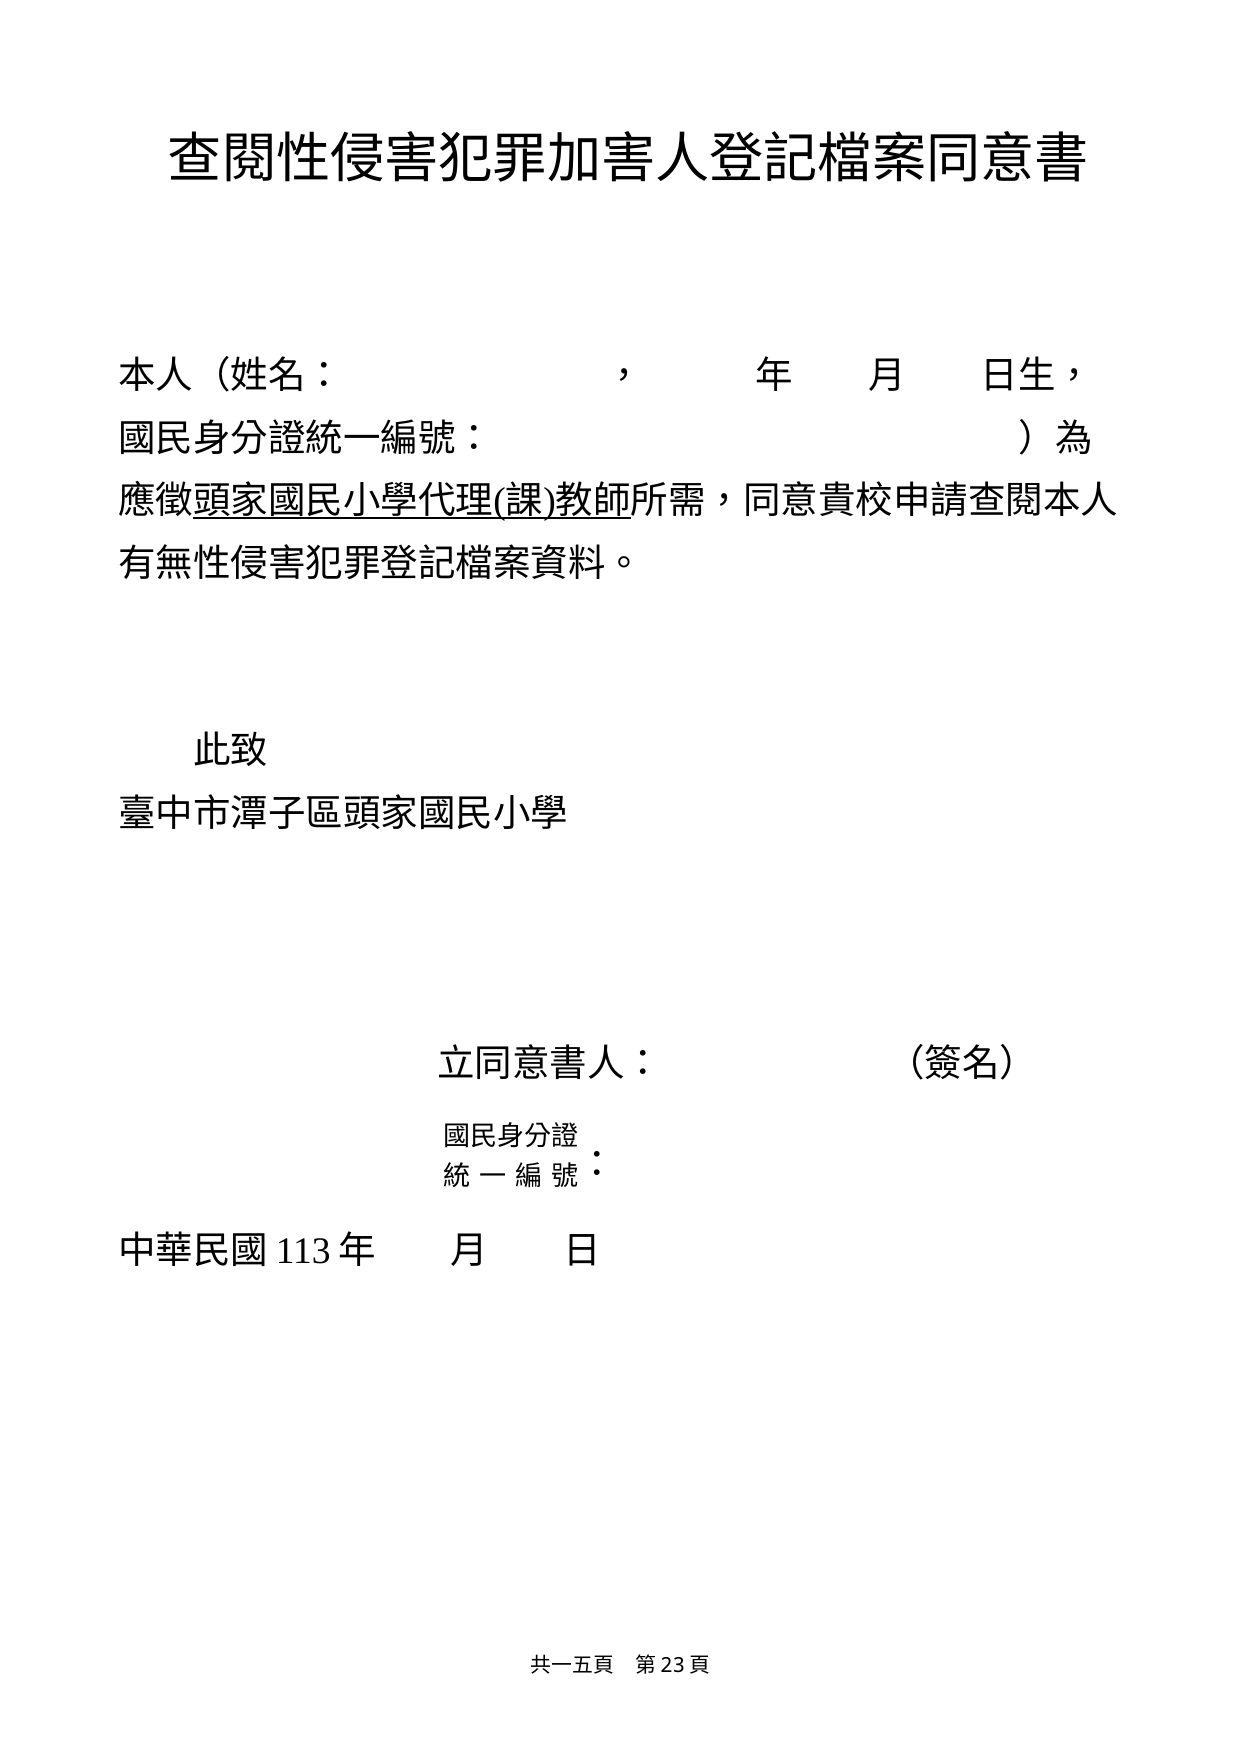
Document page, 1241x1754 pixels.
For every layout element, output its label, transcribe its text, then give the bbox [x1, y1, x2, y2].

text 臺中市潭子區頭家國民小學 [118, 768, 1122, 831]
text 查閱性侵害犯罪加害人登記檔案同意書 [118, 81, 1138, 206]
text 國民身分證統一編號： [118, 1081, 1122, 1206]
text 立同意書人： （簽名） [118, 1018, 1122, 1081]
text 中華民國113年 月 日 [118, 1206, 1122, 1268]
text 本人（姓名： ， 年 月 日生，國民身分證統一編號： ）為應徵頭家國民小學代理(課)教師所需，同意貴校申請查閱本人有無性侵害犯罪登記檔案資料。 [118, 331, 1122, 581]
text 此致 [118, 706, 1122, 768]
